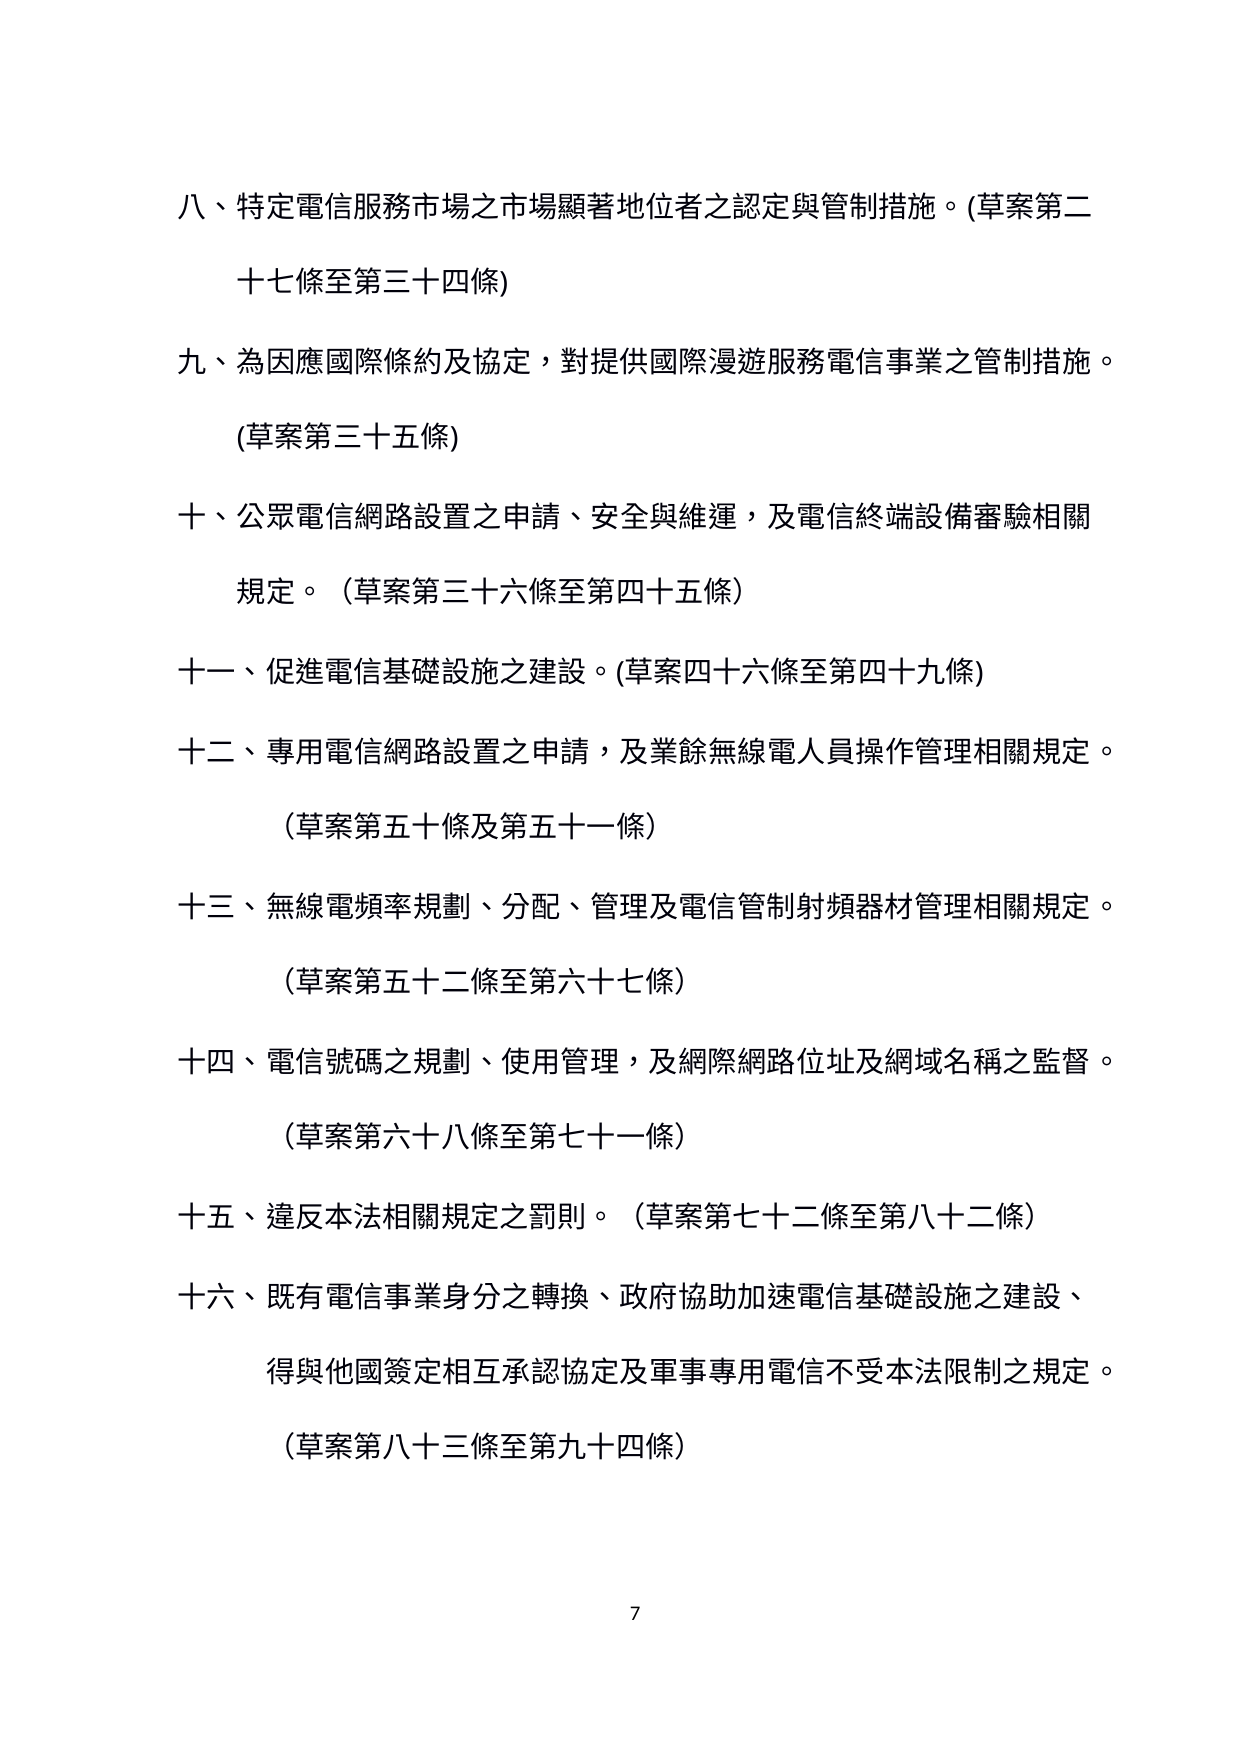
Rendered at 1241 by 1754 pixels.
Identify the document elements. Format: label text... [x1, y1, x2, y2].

list 電信號碼之規劃、使用管理，及網際網路位址及網域名稱之監督。（草案第六十八條至第七十一條） [177, 1016, 1092, 1166]
list 促進電信基礎設施之建設。(草案四十六條至第四十九條) [177, 626, 1092, 701]
list 違反本法相關規定之罰則。（草案第七十二條至第八十二條） [177, 1171, 1092, 1246]
list 既有電信事業身分之轉換、政府協助加速電信基礎設施之建設、得與他國簽定相互承認協定及軍事專用電信不受本法限制之規定。（草案第八十三條至第九十四條） [177, 1251, 1092, 1476]
list 專用電信網路設置之申請，及業餘無線電人員操作管理相關規定。（草案第五十條及第五十一條） [177, 706, 1092, 856]
list 為因應國際條約及協定，對提供國際漫遊服務電信事業之管制措施。(草案第三十五條) [177, 316, 1092, 466]
list 無線電頻率規劃、分配、管理及電信管制射頻器材管理相關規定。（草案第五十二條至第六十七條） [177, 861, 1092, 1011]
list 特定電信服務市場之市場顯著地位者之認定與管制措施。(草案第二十七條至第三十四條) [177, 161, 1092, 311]
list 公眾電信網路設置之申請、安全與維運，及電信終端設備審驗相關規定。（草案第三十六條至第四十五條） [177, 471, 1092, 621]
